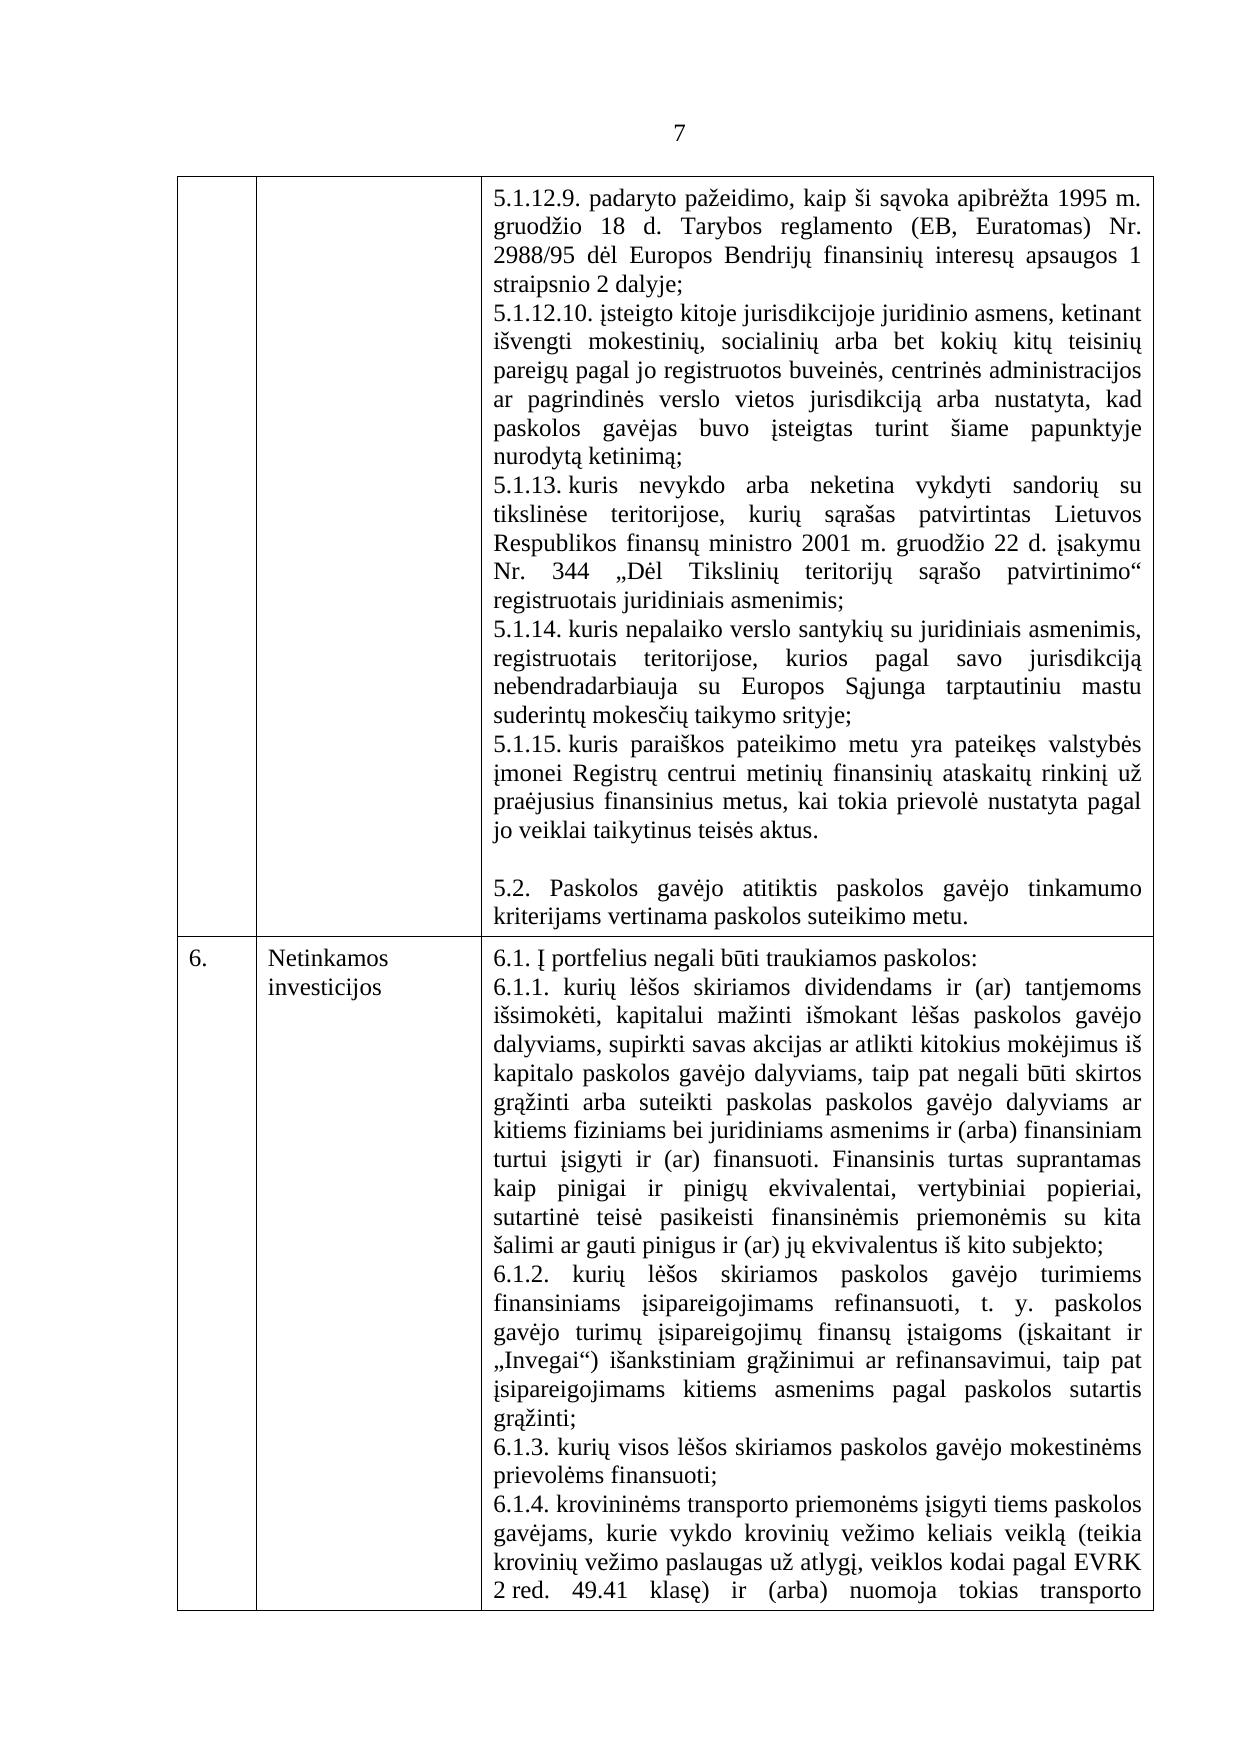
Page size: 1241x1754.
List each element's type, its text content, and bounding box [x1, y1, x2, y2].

table_cell [178, 177, 256, 936]
table_cell 5.1.12.9. padaryto pažeidimo, kaip ši sąvoka apibrėžta 1995 m. gruodžio 18 d. Tarybos reglamento (EB, Euratomas) Nr. 2988/95 dėl Europos Bendrijų finansinių interesų apsaugos 1 straipsnio 2 dalyje; 5.1.12.10. įsteigto kitoje jurisdikcijoje juridinio asmens, ketinant išvengti mokestinių, socialinių arba bet kokių kitų teisinių pareigų pagal jo registruotos buveinės, centrinės administracijos ar pagrindinės verslo vietos jurisdikciją arba nustatyta, kad paskolos gavėjas buvo įsteigtas turint šiame papunktyje nurodytą ketinimą; 5.1.13. kuris nevykdo arba neketina vykdyti sandorių su tikslinėse teritorijose, kurių sąrašas patvirtintas Lietuvos Respublikos finansų ministro 2001 m. gruodžio 22 d. įsakymu Nr. 344 „Dėl Tikslinių teritorijų sąrašo patvirtinimo“ registruotais juridiniais asmenimis; 5.1.14. kuris nepalaiko verslo santykių su juridiniais asmenimis, registruotais teritorijose, kurios pagal savo jurisdikciją nebendradarbiauja su Europos Sąjunga tarptautiniu mastu suderintų mokesčių taikymo srityje; 5.1.15. kuris paraiškos pateikimo metu yra pateikęs valstybės įmonei Registrų centrui metinių finansinių ataskaitų rinkinį už praėjusius finansinius metus, kai tokia prievolė nustatyta pagal jo veiklai taikytinus teisės aktus. 5.2. Paskolos gavėjo atitiktis paskolos gavėjo tinkamumo kriterijams vertinama paskolos suteikimo metu. [482, 177, 1153, 936]
table_cell [1154, 936, 1167, 1610]
table_cell Netinkamos investicijos [257, 937, 481, 1610]
table_cell [1154, 176, 1167, 936]
table_cell [257, 177, 481, 936]
table_cell 6.1. Į portfelius negali būti traukiamos paskolos: 6.1.1. kurių lėšos skiriamos dividendams ir (ar) tantjemoms išsimokėti, kapitalui mažinti išmokant lėšas paskolos gavėjo dalyviams, supirkti savas akcijas ar atlikti kitokius mokėjimus iš kapitalo paskolos gavėjo dalyviams, taip pat negali būti skirtos grąžinti arba suteikti paskolas paskolos gavėjo dalyviams ar kitiems fiziniams bei juridiniams asmenims ir (arba) finansiniam turtui įsigyti ir (ar) finansuoti. Finansinis turtas suprantamas kaip pinigai ir pinigų ekvivalentai, vertybiniai popieriai, sutartinė teisė pasikeisti finansinėmis priemonėmis su kita šalimi ar gauti pinigus ir (ar) jų ekvivalentus iš kito subjekto; 6.1.2. kurių lėšos skiriamos paskolos gavėjo turimiems finansiniams įsipareigojimams refinansuoti, t. y. paskolos gavėjo turimų įsipareigojimų finansų įstaigoms (įskaitant ir „Invegai“) išankstiniam grąžinimui ar refinansavimui, taip pat įsipareigojimams kitiems asmenims pagal paskolos sutartis grąžinti; 6.1.3. kurių visos lėšos skiriamos paskolos gavėjo mokestinėms prievolėms finansuoti; 6.1.4. krovininėms transporto priemonėms įsigyti tiems paskolos gavėjams, kurie vykdo krovinių vežimo keliais veiklą (teikia krovinių vežimo paslaugas už atlygį, veiklos kodai pagal EVRK 2 red. 49.41 klasę) ir (arba) nuomoja tokias transporto [482, 937, 1153, 1610]
table_cell 6. [178, 937, 256, 1610]
